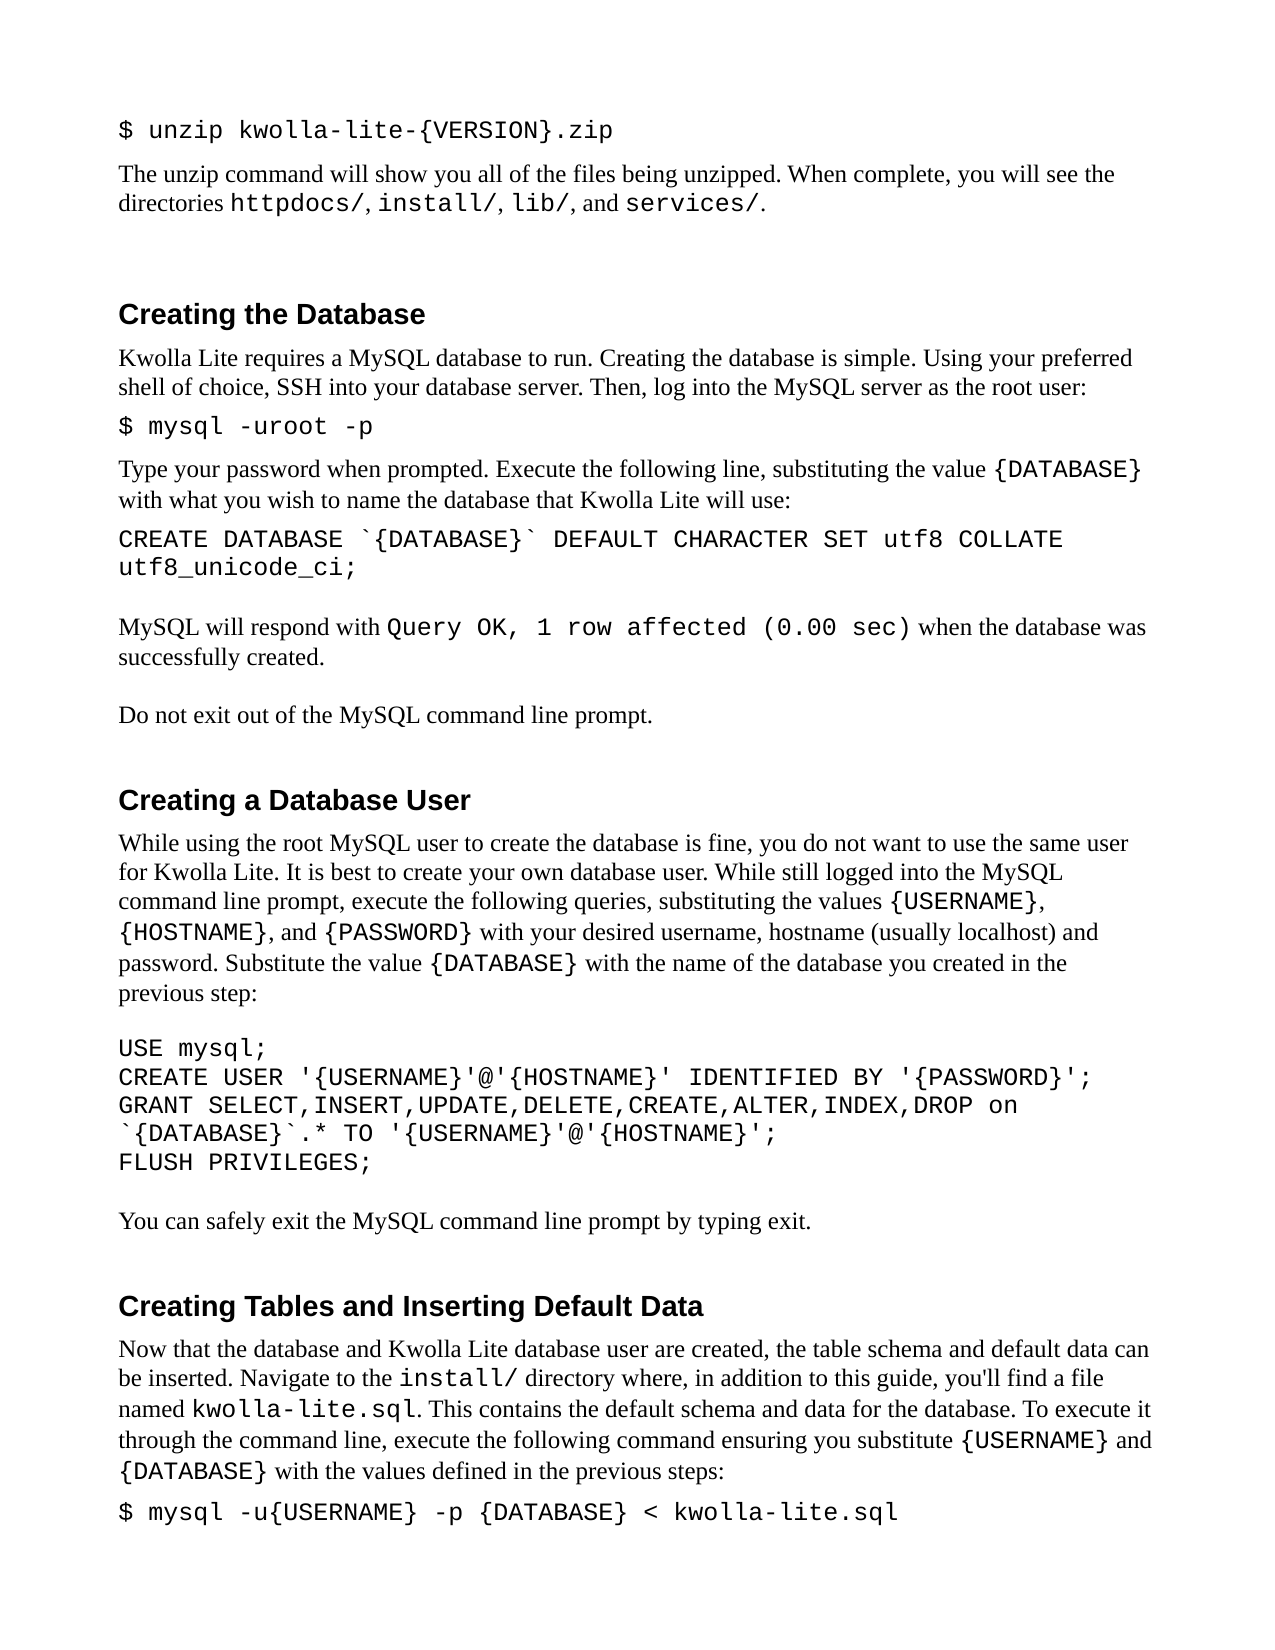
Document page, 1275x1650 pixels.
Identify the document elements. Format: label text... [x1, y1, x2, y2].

text FLUSH PRIVILEGES; [118, 1149, 1157, 1178]
text The unzip command will show you all of the files being unzipped. When complete, you will see the directories httpdocs/, install/, lib/, and services/. [118, 159, 1157, 218]
text USE mysql; [118, 1036, 1157, 1064]
subtitle Creating a Database User [118, 782, 1157, 816]
text CREATE USER '{USERNAME}'@'{HOSTNAME}' IDENTIFIED BY '{PASSWORD}'; [118, 1064, 1157, 1093]
subtitle Creating Tables and Inserting Default Data [118, 1288, 1157, 1322]
text $ mysql -u{USERNAME} -p {DATABASE} < kwolla-lite.sql [118, 1499, 1157, 1527]
text Kwolla Lite requires a MySQL database to run. Creating the database is simple. Using your preferred shell of choice, SSH into your database server. Then, log into the MySQL server as the root user: [118, 343, 1157, 401]
text While using the root MySQL user to create the database is fine, you do not want to use the same user for Kwolla Lite. It is best to create your own database user. While still logged into the MySQL command line prompt, execute the following queries, substituting the values {USERNAME}, {HOSTNAME}, and {PASSWORD} with your desired username, hostname (usually localhost) and password. Substitute the value {DATABASE} with the name of the database you created in the previous step: [118, 828, 1157, 1007]
text Now that the database and Kwolla Lite database user are created, the table schema and default data can be inserted. Navigate to the install/ directory where, in addition to this guide, you'll find a file named kwolla-lite.sql. This contains the default schema and data for the database. To execute it through the command line, execute the following command ensuring you substitute {USERNAME} and {DATABASE} with the values defined in the previous steps: [118, 1334, 1157, 1487]
text Do not exit out of the MySQL command line prompt. [118, 700, 1157, 729]
subtitle Creating the Database [118, 297, 1157, 331]
text MySQL will respond with Query OK, 1 row affected (0.00 sec) when the database was successfully created. [118, 612, 1157, 671]
text You can safely exit the MySQL command line prompt by typing exit. [118, 1206, 1157, 1235]
text $ mysql -uroot -p [118, 413, 1157, 442]
text $ unzip kwolla-lite-{VERSION}.zip [118, 118, 1157, 146]
text Type your password when prompted. Execute the following line, substituting the value {DATABASE} with what you wish to name the database that Kwolla Lite will use: [118, 454, 1157, 514]
text GRANT SELECT,INSERT,UPDATE,DELETE,CREATE,ALTER,INDEX,DROP on `{DATABASE}`.* TO '{USERNAME}'@'{HOSTNAME}'; [118, 1093, 1157, 1149]
text CREATE DATABASE `{DATABASE}` DEFAULT CHARACTER SET utf8 COLLATE utf8_unicode_ci; [118, 526, 1157, 583]
